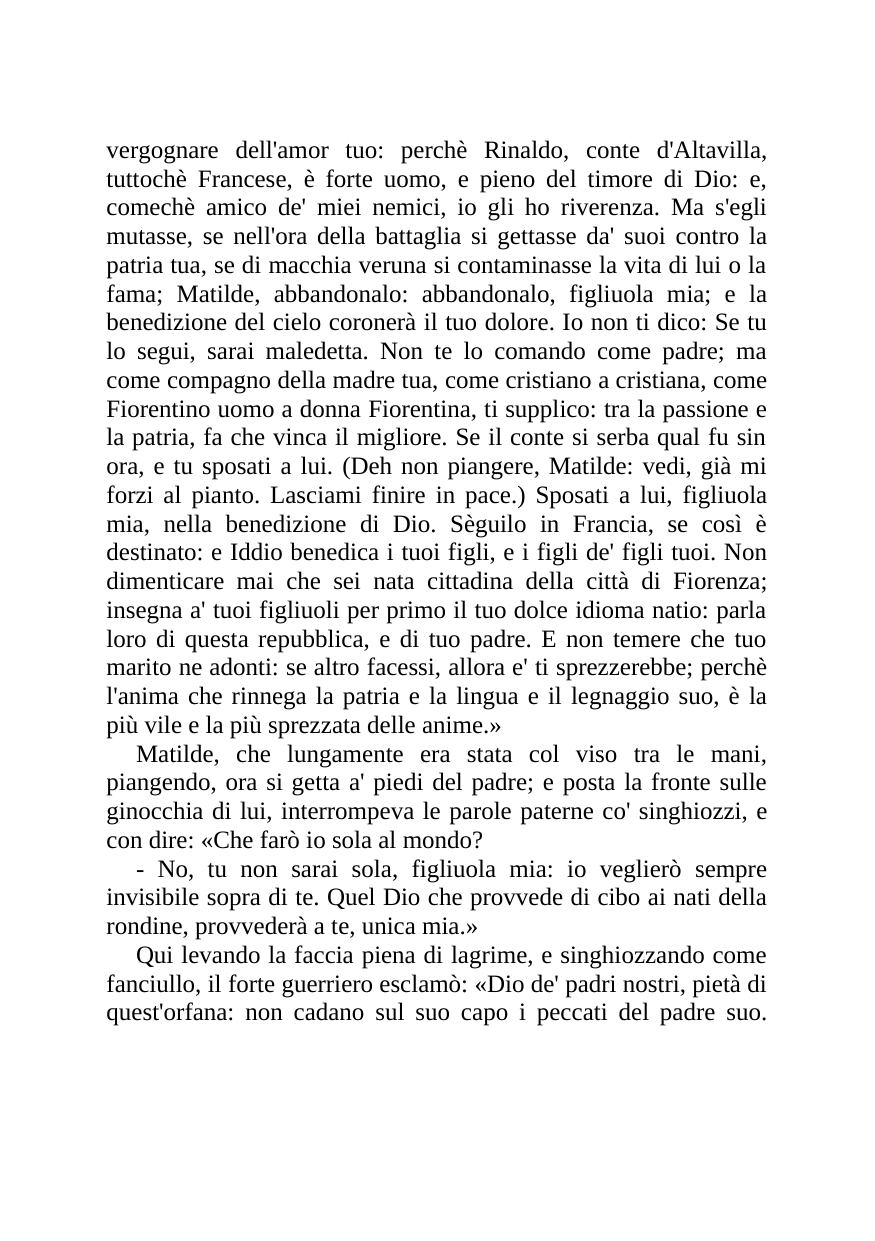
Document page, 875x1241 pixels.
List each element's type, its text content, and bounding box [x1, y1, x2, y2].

text Qui levando la faccia piena di lagrime, e singhiozzando come fanciullo, il forte guerriero esclamò: «Dio de' padri nostri, pietà di quest'orfana: non cadano sul suo capo i peccati del padre suo. [106, 940, 768, 1026]
text vergognare dell'amor tuo: perchè Rinaldo, conte d'Altavilla, tuttochè Francese, è forte uomo, e pieno del timore di Dio: e, comechè amico de' miei nemici, io gli ho riverenza. Ma s'egli mutasse, se nell'ora della battaglia si gettasse da' suoi contro la patria tua, se di macchia veruna si contaminasse la vita di lui o la fama; Matilde, abbandonalo: abbandonalo, figliuola mia; e la benedizione del cielo coronerà il tuo dolore. Io non ti dico: Se tu lo segui, sarai maledetta. Non te lo comando come padre; ma come compagno della madre tua, come cristiano a cristiana, come Fiorentino uomo a donna Fiorentina, ti supplico: tra la passione e la patria, fa che vinca il migliore. Se il conte si serba qual fu sin ora, e tu sposati a lui. (Deh non piangere, Matilde: vedi, già mi forzi al pianto. Lasciami finire in pace.) Sposati a lui, figliuola mia, nella benedizione di Dio. Sèguilo in Francia, se così è destinato: e Iddio benedica i tuoi figli, e i figli de' figli tuoi. Non dimenticare mai che sei nata cittadina della città di Fiorenza; insegna a' tuoi figliuoli per primo il tuo dolce idioma natio: parla loro di questa repubblica, e di tuo padre. E non temere che tuo marito ne adonti: se altro facessi, allora e' ti sprezzerebbe; perchè l'anima che rinnega la patria e la lingua e il legnaggio suo, è la più vile e la più sprezzata delle anime.» [106, 135, 768, 739]
text Matilde, che lungamente era stata col viso tra le mani, piangendo, ora si getta a' piedi del padre; e posta la fronte sulle ginocchia di lui, interrompeva le parole paterne co' singhiozzi, e con dire: «Che farò io sola al mondo? [106, 739, 768, 854]
text - No, tu non sarai sola, figliuola mia: io veglierò sempre invisibile sopra di te. Quel Dio che provvede di cibo ai nati della rondine, provvederà a te, unica mia.» [106, 854, 768, 940]
